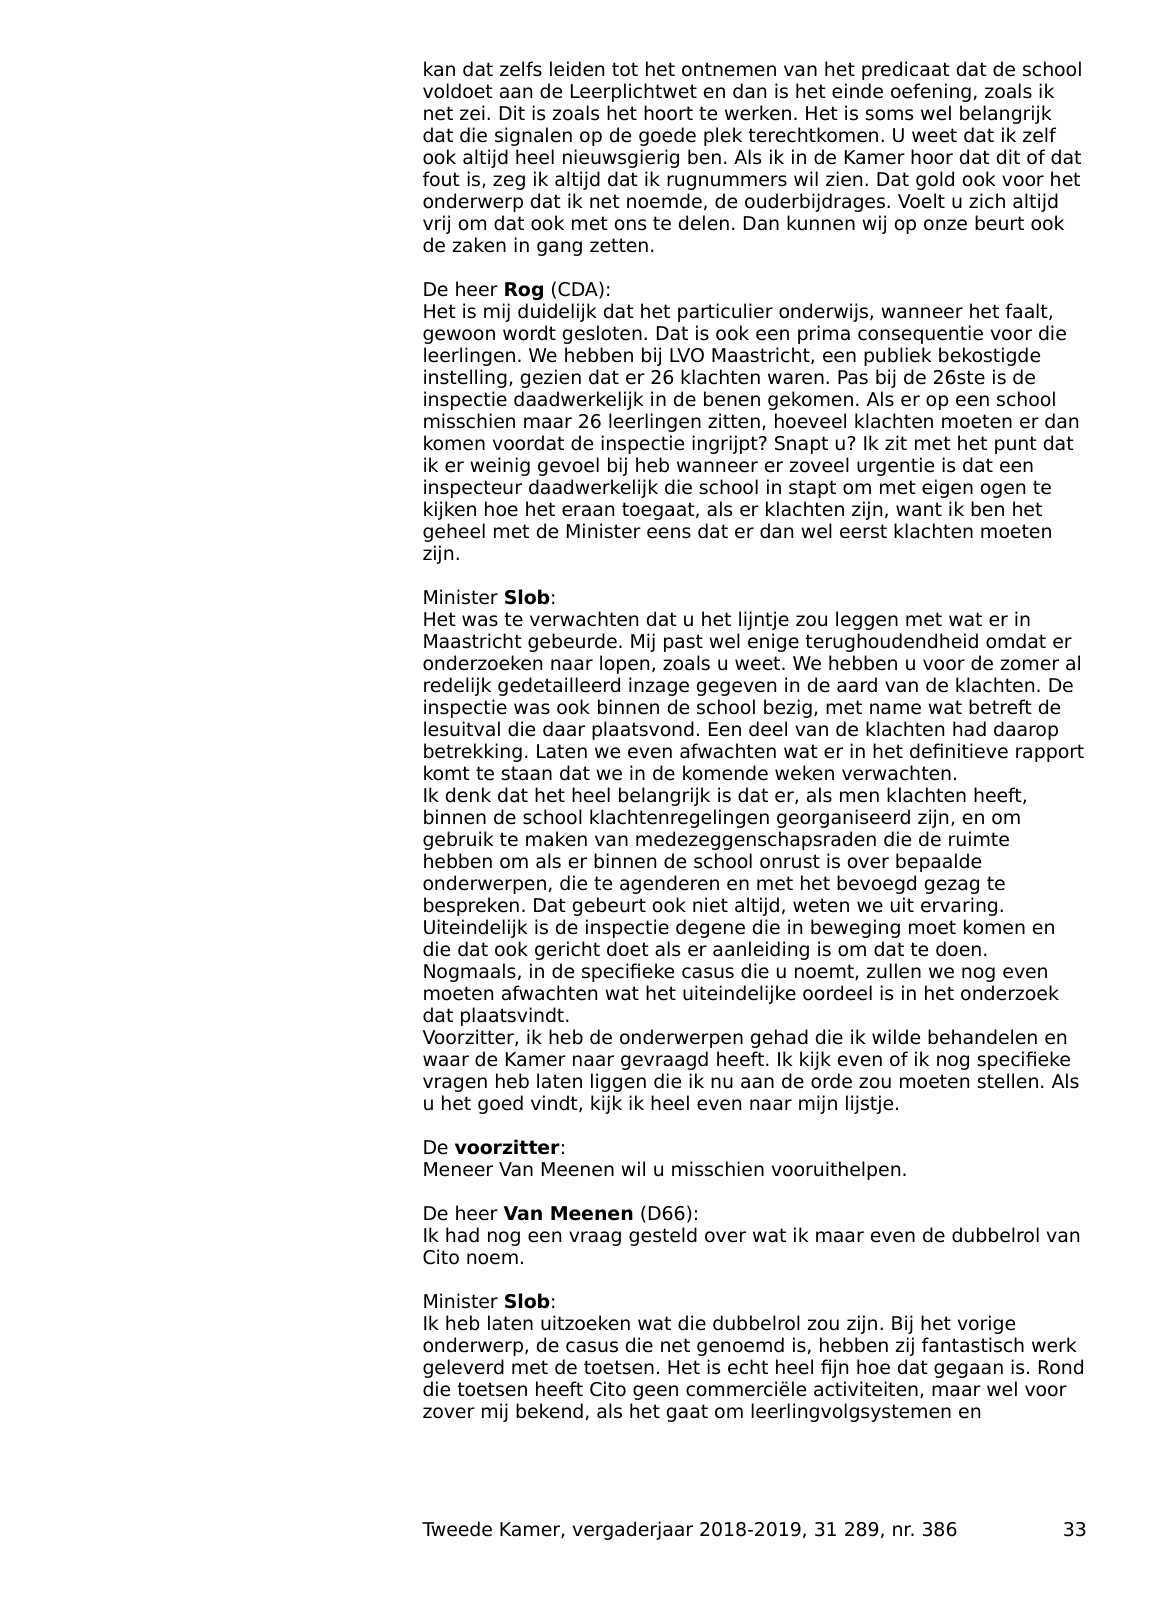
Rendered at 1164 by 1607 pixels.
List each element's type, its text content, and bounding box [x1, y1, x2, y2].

text Ik denk dat het heel belangrijk is dat er, als men klachten heeft, binnen de school klachtenregelingen georganiseerd zijn, en om gebruik te maken van medezeggenschapsraden die de ruimte hebben om als er binnen de school onrust is over bepaalde onderwerpen, die te agenderen en met het bevoegd gezag te bespreken. Dat gebeurt ook niet altijd, weten we uit ervaring. Uiteindelijk is de inspectie degene die in beweging moet komen en die dat ook gericht doet als er aanleiding is om dat te doen. [422, 785, 1087, 961]
text De heer Rog (CDA): [422, 279, 1087, 301]
text Het was te verwachten dat u het lijntje zou leggen met wat er in Maastricht gebeurde. Mij past wel enige terughoudendheid omdat er onderzoeken naar lopen, zoals u weet. We hebben u voor de zomer al redelijk gedetailleerd inzage gegeven in de aard van de klachten. De inspectie was ook binnen de school bezig, met name wat betreft de lesuitval die daar plaatsvond. Een deel van de klachten had daarop betrekking. Laten we even afwachten wat er in het definitieve rapport komt te staan dat we in de komende weken verwachten. [422, 609, 1087, 785]
text Nogmaals, in de specifieke casus die u noemt, zullen we nog even moeten afwachten wat het uiteindelijke oordeel is in het onderzoek dat plaatsvindt. [422, 961, 1087, 1027]
text Minister Slob: [422, 1291, 1087, 1313]
text Meneer Van Meenen wil u misschien vooruithelpen. [422, 1159, 1087, 1181]
text kan dat zelfs leiden tot het ontnemen van het predicaat dat de school voldoet aan de Leerplichtwet en dan is het einde oefening, zoals ik net zei. Dit is zoals het hoort te werken. Het is soms wel belangrijk dat die signalen op de goede plek terechtkomen. U weet dat ik zelf ook altijd heel nieuwsgierig ben. Als ik in de Kamer hoor dat dit of dat fout is, zeg ik altijd dat ik rugnummers wil zien. Dat gold ook voor het onderwerp dat ik net noemde, de ouderbijdrages. Voelt u zich altijd vrij om dat ook met ons te delen. Dan kunnen wij op onze beurt ook de zaken in gang zetten. [422, 59, 1087, 257]
text Het is mij duidelijk dat het particulier onderwijs, wanneer het faalt, gewoon wordt gesloten. Dat is ook een prima consequentie voor die leerlingen. We hebben bij LVO Maastricht, een publiek bekostigde instelling, gezien dat er 26 klachten waren. Pas bij de 26ste is de inspectie daadwerkelijk in de benen gekomen. Als er op een school misschien maar 26 leerlingen zitten, hoeveel klachten moeten er dan komen voordat de inspectie ingrijpt? Snapt u? Ik zit met het punt dat ik er weinig gevoel bij heb wanneer er zoveel urgentie is dat een inspecteur daadwerkelijk die school in stapt om met eigen ogen te kijken hoe het eraan toegaat, als er klachten zijn, want ik ben het geheel met de Minister eens dat er dan wel eerst klachten moeten zijn. [422, 301, 1087, 565]
text De voorzitter: [422, 1137, 1087, 1159]
text Voorzitter, ik heb de onderwerpen gehad die ik wilde behandelen en waar de Kamer naar gevraagd heeft. Ik kijk even of ik nog specifieke vragen heb laten liggen die ik nu aan de orde zou moeten stellen. Als u het goed vindt, kijk ik heel even naar mijn lijstje. [422, 1027, 1087, 1114]
text Minister Slob: [422, 587, 1087, 609]
text Ik heb laten uitzoeken wat die dubbelrol zou zijn. Bij het vorige onderwerp, de casus die net genoemd is, hebben zij fantastisch werk geleverd met de toetsen. Het is echt heel fijn hoe dat gegaan is. Rond die toetsen heeft Cito geen commerciële activiteiten, maar wel voor zover mij bekend, als het gaat om leerlingvolgsystemen en [422, 1313, 1087, 1423]
text Ik had nog een vraag gesteld over wat ik maar even de dubbelrol van Cito noem. [422, 1225, 1087, 1269]
text De heer Van Meenen (D66): [422, 1203, 1087, 1225]
